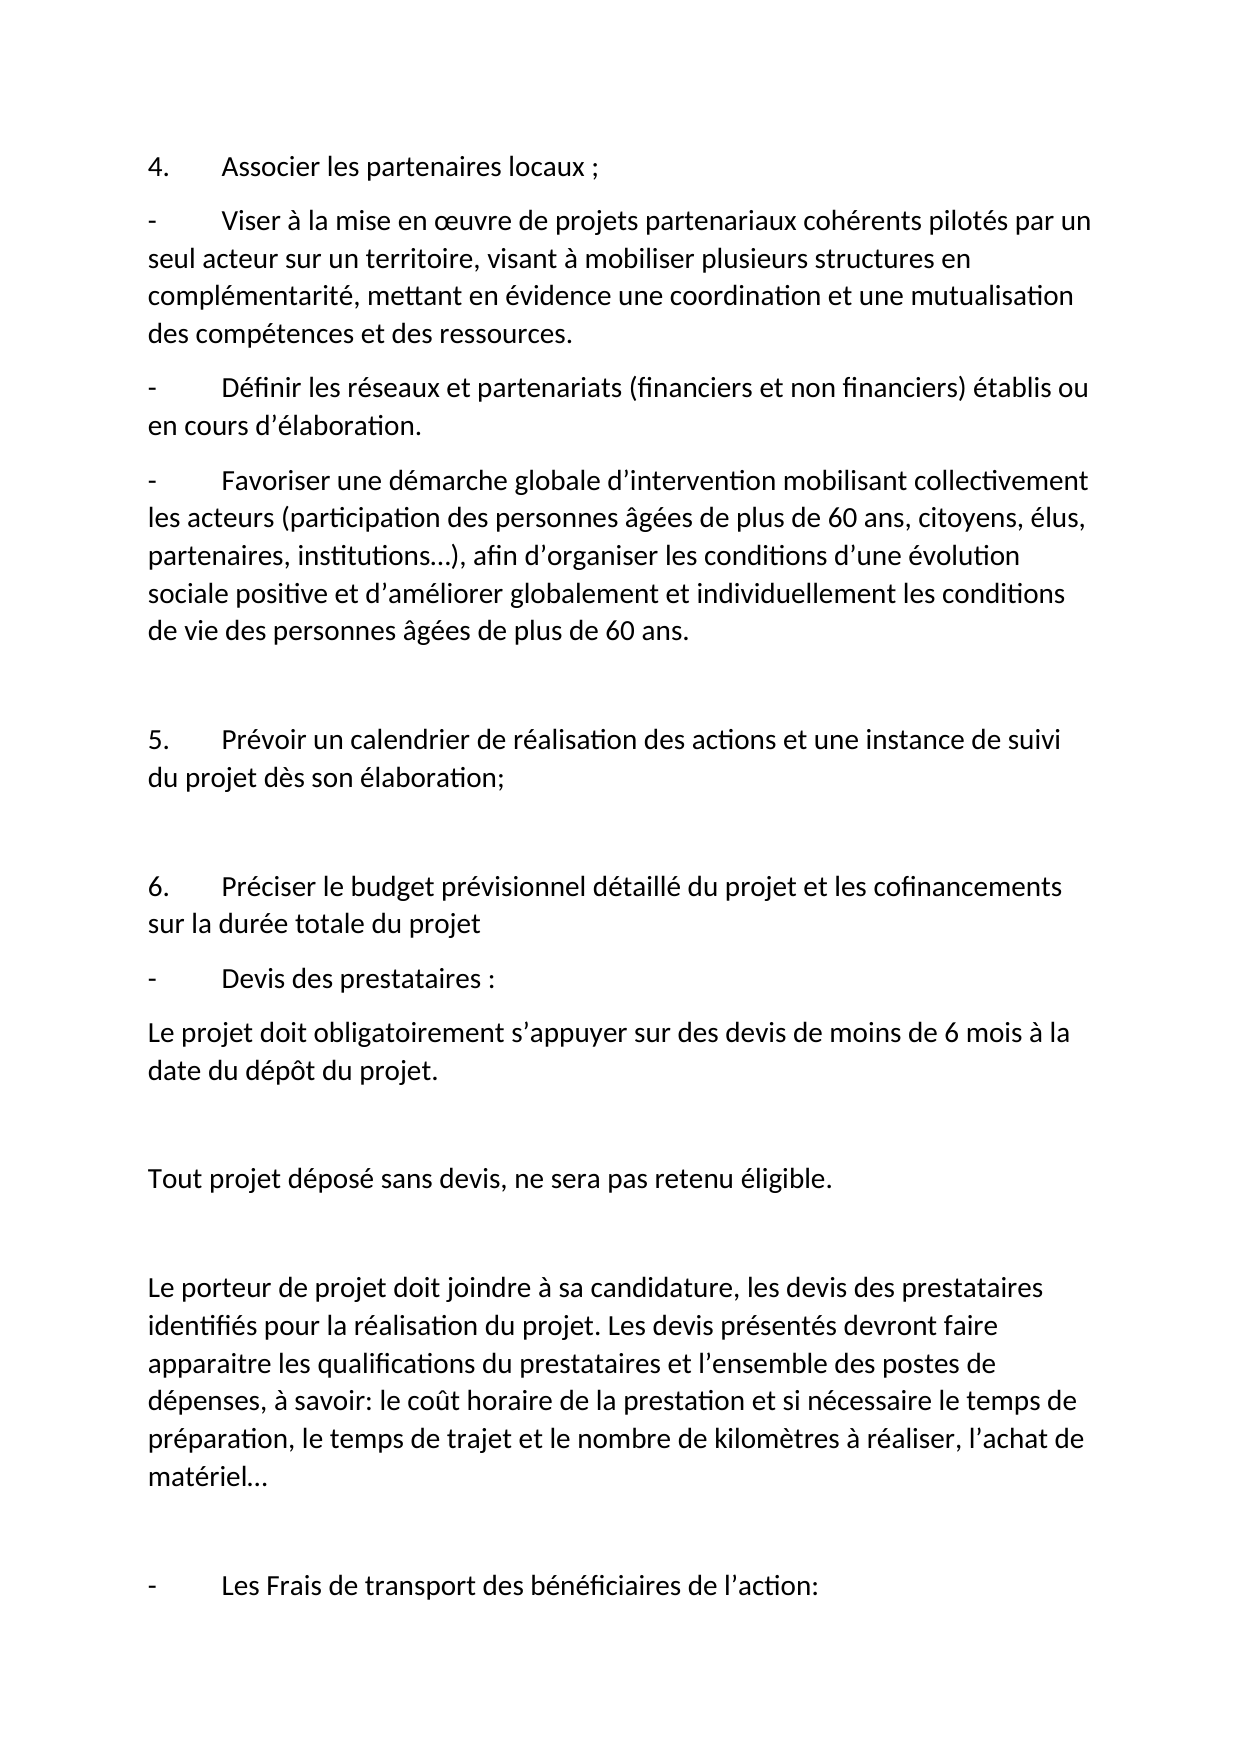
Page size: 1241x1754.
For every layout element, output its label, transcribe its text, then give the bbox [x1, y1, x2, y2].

text Le projet doit obligatoirement s’appuyer sur des devis de moins de 6 mois à la date du dépôt du projet. [148, 1014, 1093, 1087]
text Tout projet déposé sans devis, ne sera pas retenu éligible. [148, 1161, 1093, 1196]
text - Définir les réseaux et partenariats (financiers et non financiers) établis ou en cours d’élaboration. [148, 369, 1093, 443]
text - Favoriser une démarche globale d’intervention mobilisant collectivement les acteurs (participation des personnes âgées de plus de 60 ans, citoyens, élus, partenaires, institutions…), afin d’organiser les conditions d’une évolution sociale positive et d’améliorer globalement et individuellement les conditions de vie des personnes âgées de plus de 60 ans. [148, 462, 1093, 648]
text 5. Prévoir un calendrier de réalisation des actions et une instance de suivi du projet dès son élaboration; [148, 721, 1093, 794]
text Le porteur de projet doit joindre à sa candidature, les devis des prestataires identifiés pour la réalisation du projet. Les devis présentés devront faire apparaitre les qualifications du prestataires et l’ensemble des postes de dépenses, à savoir: le coût horaire de la prestation et si nécessaire le temps de préparation, le temps de trajet et le nombre de kilomètres à réaliser, l’achat de matériel… [148, 1269, 1093, 1493]
text 6. Préciser le budget prévisionnel détaillé du projet et les cofinancements sur la durée totale du projet [148, 868, 1093, 941]
text 4. Associer les partenaires locaux ; [148, 148, 1093, 183]
text - Viser à la mise en œuvre de projets partenariaux cohérents pilotés par un seul acteur sur un territoire, visant à mobiliser plusieurs structures en complémentarité, mettant en évidence une coordination et une mutualisation des compétences et des ressources. [148, 202, 1093, 351]
text - Devis des prestataires : [148, 960, 1093, 995]
text - Les Frais de transport des bénéficiaires de l’action: [148, 1567, 1093, 1602]
